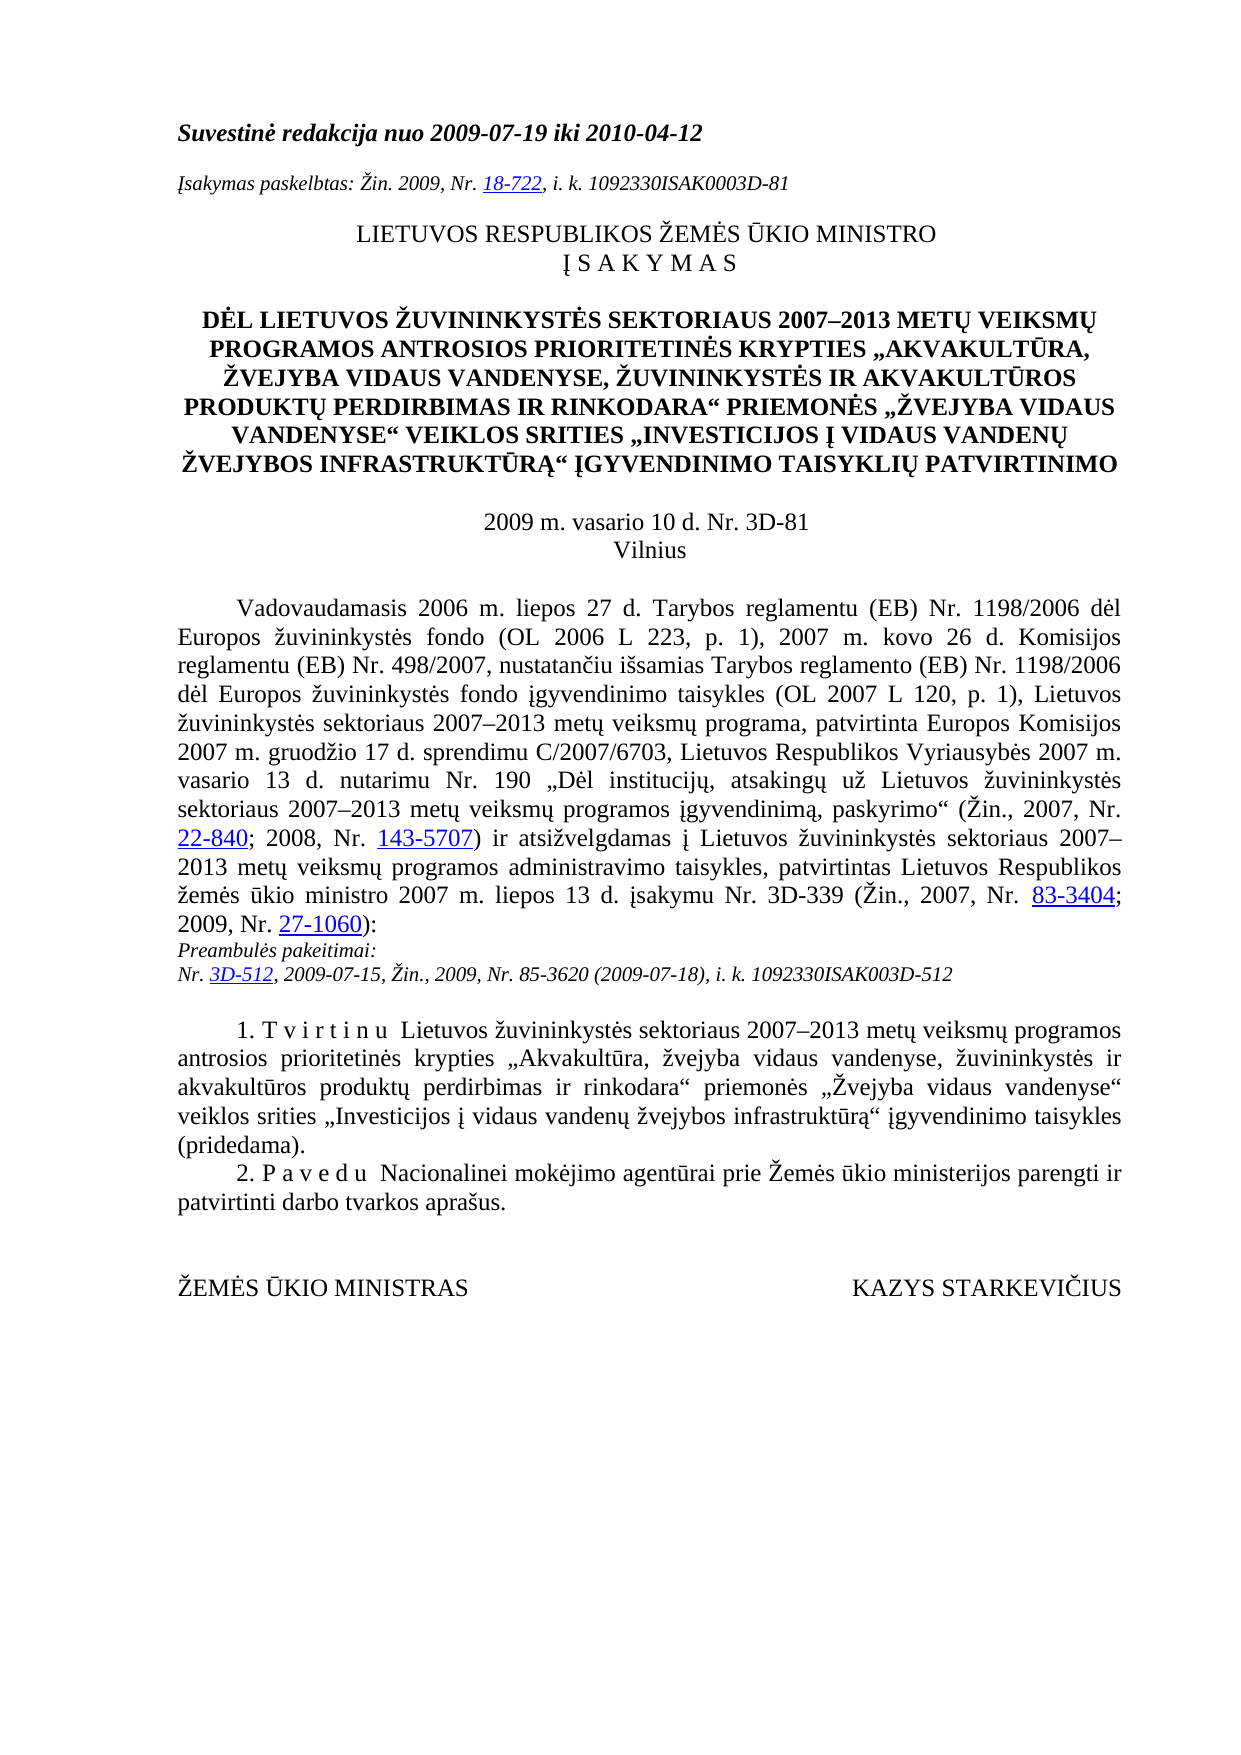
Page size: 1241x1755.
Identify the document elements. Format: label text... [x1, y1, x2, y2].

text Įsakymas paskelbtas: Žin. 2009, Nr. 18-722, i. k. 1092330ISAK0003D-81 [177, 171, 1122, 195]
text Vadovaudamasis 2006 m. liepos 27 d. Tarybos reglamentu (EB) Nr. 1198/2006 dėl Europos žuvininkystės fondo (OL 2006 L 223, p. 1), 2007 m. kovo 26 d. Komisijos reglamentu (EB) Nr. 498/2007, nustatančiu išsamias Tarybos reglamento (EB) Nr. 1198/2006 dėl Europos žuvininkystės fondo įgyvendinimo taisykles (OL 2007 L 120, p. 1), Lietuvos žuvininkystės sektoriaus 2007–2013 metų veiksmų programa, patvirtinta Europos Komisijos 2007 m. gruodžio 17 d. sprendimu C/2007/6703, Lietuvos Respublikos Vyriausybės 2007 m. vasario 13 d. nutarimu Nr. 190 „Dėl institucijų, atsakingų už Lietuvos žuvininkystės sektoriaus 2007–2013 metų veiksmų programos įgyvendinimą, paskyrimo“ (Žin., 2007, Nr. 22-840; 2008, Nr. 143-5707) ir atsižvelgdamas į Lietuvos žuvininkystės sektoriaus 2007–2013 metų veiksmų programos administravimo taisykles, patvirtintas Lietuvos Respublikos žemės ūkio ministro 2007 m. liepos 13 d. įsakymu Nr. 3D-339 (Žin., 2007, Nr. 83-3404; 2009, Nr. 27-1060): [177, 593, 1122, 938]
text 2009 m. vasario 10 d. Nr. 3D-81 [177, 507, 1122, 535]
text DĖL LIETUVOS ŽUVININKYSTĖS SEKTORIAUS 2007–2013 METŲ VEIKSMŲ PROGRAMOS ANTROSIOS PRIORITETINĖS KRYPTIES „AKVAKULTŪRA, ŽVEJYBA VIDAUS VANDENYSE, ŽUVININKYSTĖS IR AKVAKULTŪROS PRODUKTŲ PERDIRBIMAS IR RINKODARA“ PRIEMONĖS „ŽVEJYBA VIDAUS VANDENYSE“ VEIKLOS SRITIES „INVESTICIJOS Į VIDAUS VANDENŲ ŽVEJYBOS INFRASTRUKTŪRĄ“ ĮGYVENDINIMO TAISYKLIŲ PATVIRTINIMO [177, 305, 1122, 478]
text ŽEMĖS ŪKIO MINISTRAS KAZYS STARKEVIČIUS [177, 1273, 1122, 1302]
text Vilnius [177, 535, 1122, 564]
text 1. Tvirtinu Lietuvos žuvininkystės sektoriaus 2007–2013 metų veiksmų programos antrosios prioritetinės krypties „Akvakultūra, žvejyba vidaus vandenyse, žuvininkystės ir akvakultūros produktų perdirbimas ir rinkodara“ priemonės „Žvejyba vidaus vandenyse“ veiklos srities „Investicijos į vidaus vandenų žvejybos infrastruktūrą“ įgyvendinimo taisykles (pridedama). [177, 1015, 1122, 1158]
text ĮSAKYMAS [177, 248, 1122, 277]
text Suvestinė redakcija nuo 2009-07-19 iki 2010-04-12 [177, 118, 1122, 147]
text 2. Pavedu Nacionalinei mokėjimo agentūrai prie Žemės ūkio ministerijos parengti ir patvirtinti darbo tvarkos aprašus. [177, 1158, 1122, 1216]
text Nr. 3D-512, 2009-07-15, Žin., 2009, Nr. 85-3620 (2009-07-18), i. k. 1092330ISAK003D-512 [177, 962, 1122, 986]
text LIETUVOS RESPUBLIKOS ŽEMĖS ŪKIO MINISTRO [177, 219, 1122, 248]
text Preambulės pakeitimai: [177, 938, 1122, 962]
